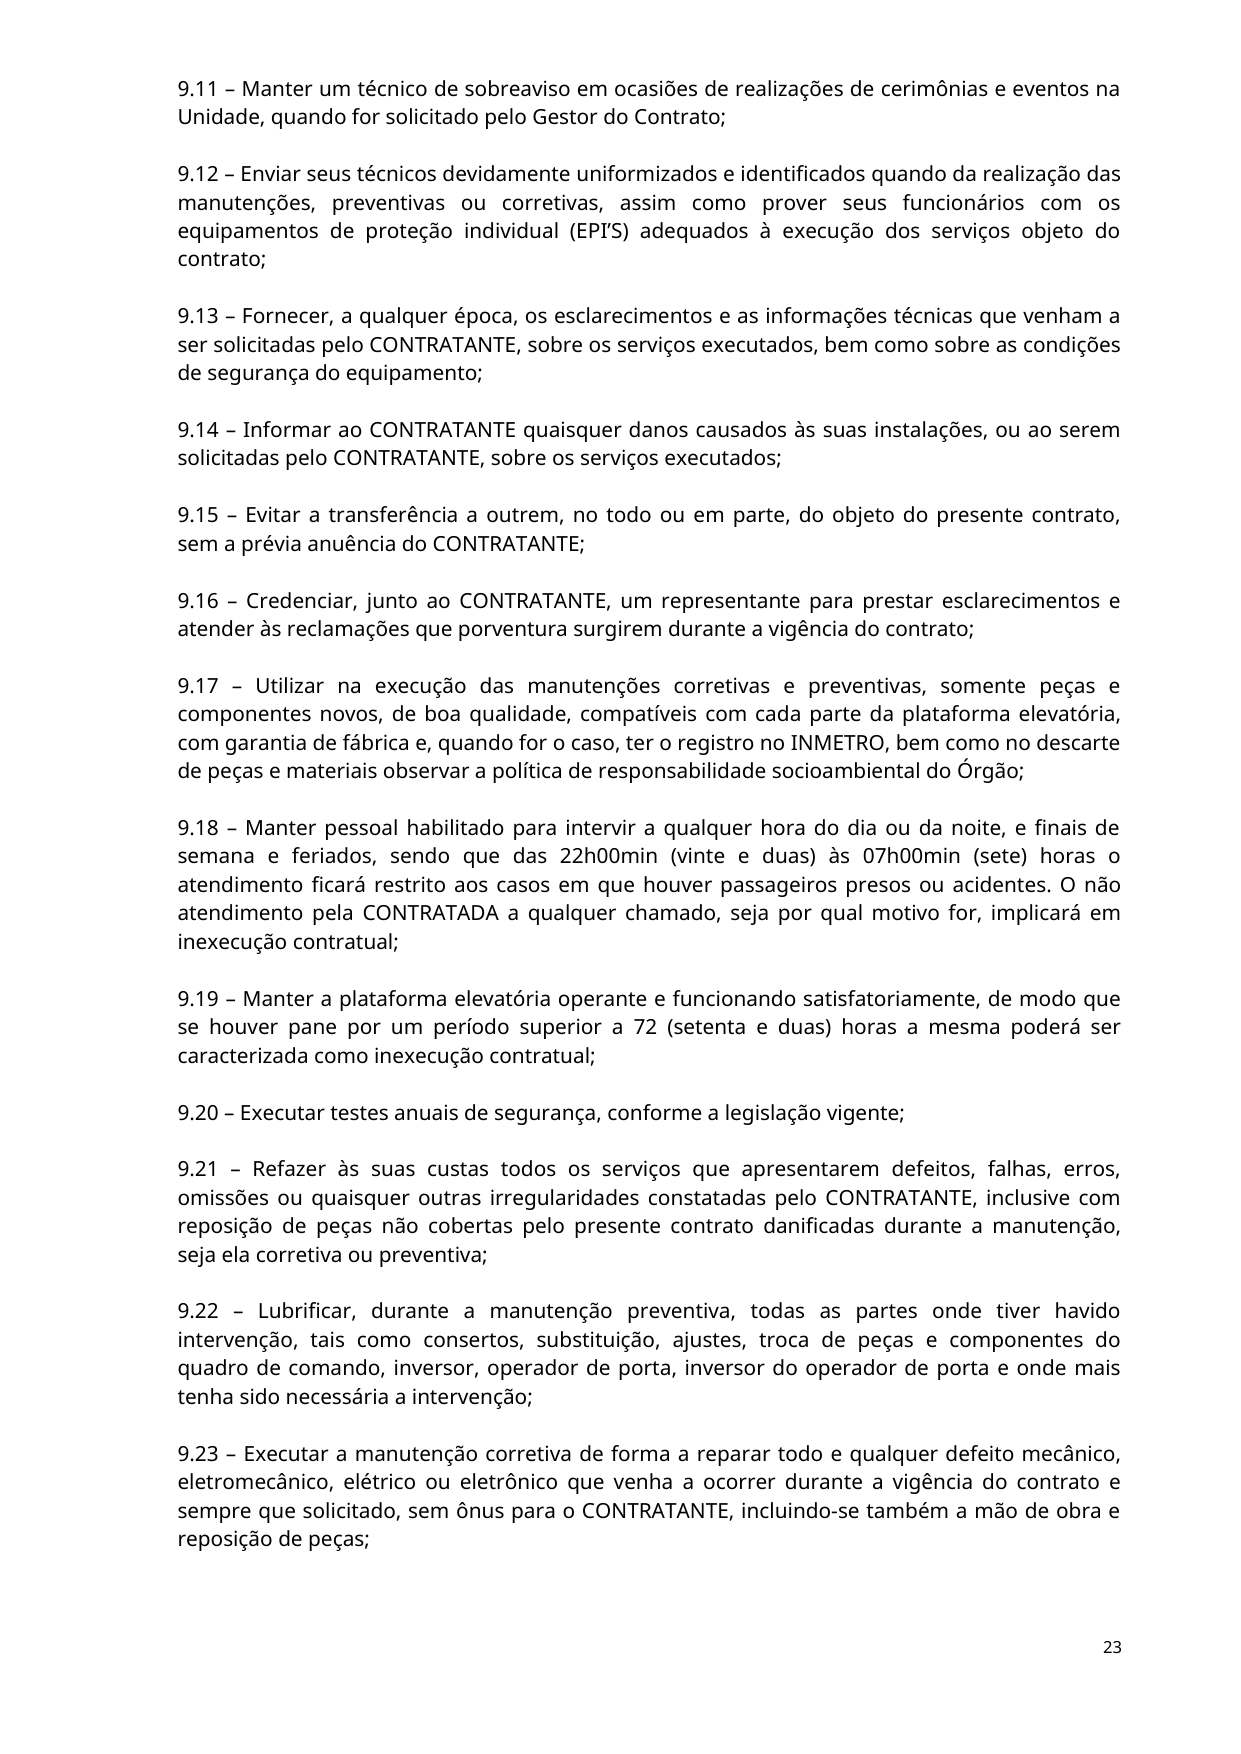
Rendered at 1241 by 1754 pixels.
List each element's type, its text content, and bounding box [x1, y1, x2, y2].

text 9.22 – Lubrificar, durante a manutenção preventiva, todas as partes onde tiver havido intervenção, tais como consertos, substituição, ajustes, troca de peças e componentes do quadro de comando, inversor, operador de porta, inversor do operador de porta e onde mais tenha sido necessária a intervenção; [177, 1297, 1122, 1410]
text 9.18 – Manter pessoal habilitado para intervir a qualquer hora do dia ou da noite, e finais de semana e feriados, sendo que das 22h00min (vinte e duas) às 07h00min (sete) horas o atendimento ficará restrito aos casos em que houver passageiros presos ou acidentes. O não atendimento pela CONTRATADA a qualquer chamado, seja por qual motivo for, implicará em inexecução contratual; [177, 813, 1122, 955]
text 9.19 – Manter a plataforma elevatória operante e funcionando satisfatoriamente, de modo que se houver pane por um período superior a 72 (setenta e duas) horas a mesma poderá ser caracterizada como inexecução contratual; [177, 984, 1122, 1069]
text 9.23 – Executar a manutenção corretiva de forma a reparar todo e qualquer defeito mecânico, eletromecânico, elétrico ou eletrônico que venha a ocorrer durante a vigência do contrato e sempre que solicitado, sem ônus para o CONTRATANTE, incluindo-se também a mão de obra e reposição de peças; [177, 1439, 1122, 1553]
text 9.12 – Enviar seus técnicos devidamente uniformizados e identificados quando da realização das manutenções, preventivas ou corretivas, assim como prover seus funcionários com os equipamentos de proteção individual (EPI’S) adequados à execução dos serviços objeto do contrato; [177, 159, 1122, 273]
text 9.16 – Credenciar, junto ao CONTRATANTE, um representante para prestar esclarecimentos e atender às reclamações que porventura surgirem durante a vigência do contrato; [177, 586, 1122, 643]
text 9.21 – Refazer às suas custas todos os serviços que apresentarem defeitos, falhas, erros, omissões ou quaisquer outras irregularidades constatadas pelo CONTRATANTE, inclusive com reposição de peças não cobertas pelo presente contrato danificadas durante a manutenção, seja ela corretiva ou preventiva; [177, 1154, 1122, 1268]
text 9.14 – Informar ao CONTRATANTE quaisquer danos causados às suas instalações, ou ao serem solicitadas pelo CONTRATANTE, sobre os serviços executados; [177, 415, 1122, 472]
text 9.15 – Evitar a transferência a outrem, no todo ou em parte, do objeto do presente contrato, sem a prévia anuência do CONTRATANTE; [177, 500, 1122, 557]
text 9.20 – Executar testes anuais de segurança, conforme a legislação vigente; [177, 1098, 1122, 1126]
text 9.11 – Manter um técnico de sobreaviso em ocasiões de realizações de cerimônias e eventos na Unidade, quando for solicitado pelo Gestor do Contrato; [177, 74, 1122, 131]
text 9.17 – Utilizar na execução das manutenções corretivas e preventivas, somente peças e componentes novos, de boa qualidade, compatíveis com cada parte da plataforma elevatória, com garantia de fábrica e, quando for o caso, ter o registro no INMETRO, bem como no descarte de peças e materiais observar a política de responsabilidade socioambiental do Órgão; [177, 671, 1122, 785]
text 9.13 – Fornecer, a qualquer época, os esclarecimentos e as informações técnicas que venham a ser solicitadas pelo CONTRATANTE, sobre os serviços executados, bem como sobre as condições de segurança do equipamento; [177, 301, 1122, 387]
